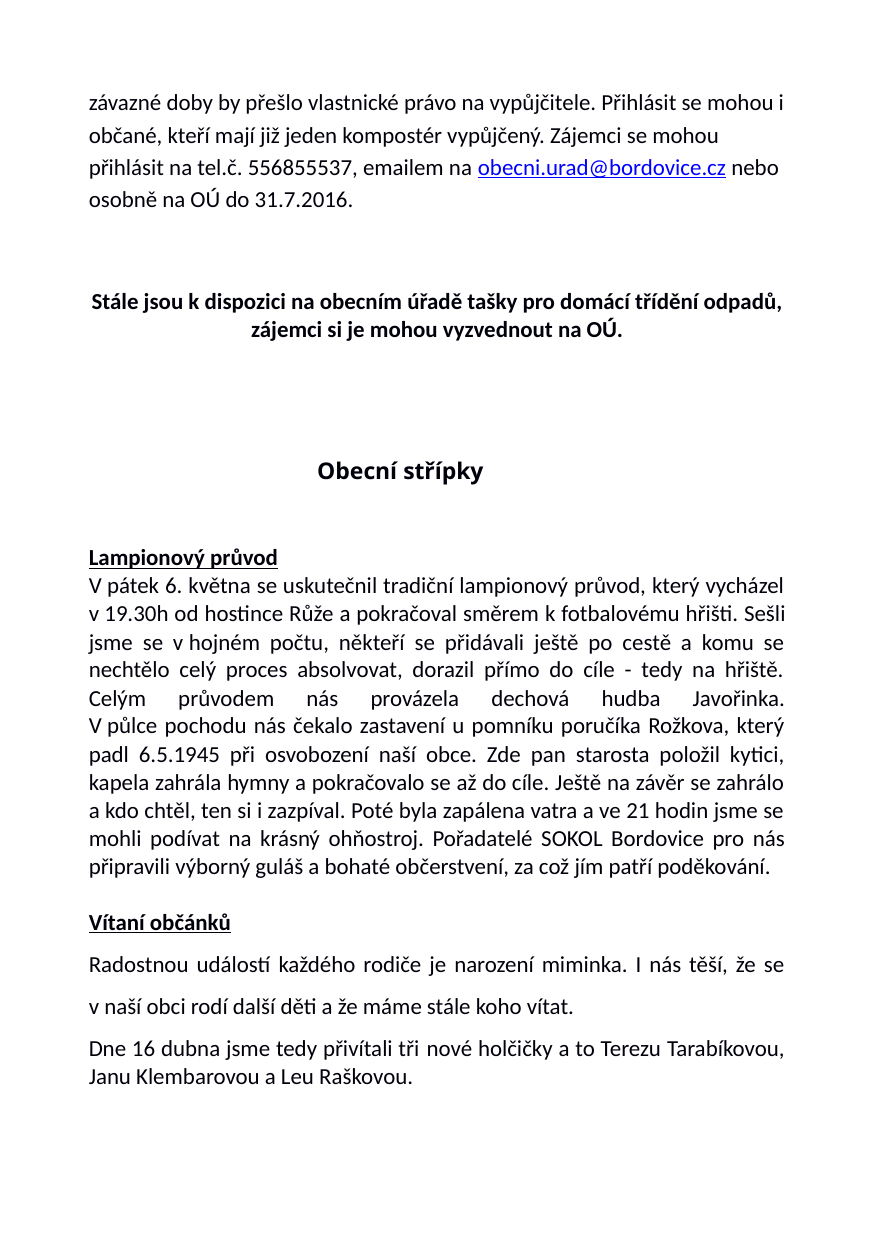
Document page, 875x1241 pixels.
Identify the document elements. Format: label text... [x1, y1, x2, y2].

text Radostnou událostí každého rodiče je narození miminka. I nás těší, že se v naší obci rodí další děti a že máme stále koho vítat. [88, 950, 786, 1020]
text Vítaní občánků [88, 908, 786, 936]
text závazné doby by přešlo vlastnické právo na vypůjčitele. Přihlásit se mohou i občané, kteří mají již jeden kompostér vypůjčený. Zájemci se mohou přihlásit na tel.č. 556855537, emailem na obecni.urad@bordovice.cz nebo osobně na OÚ do 31.7.2016. [88, 88, 786, 213]
text Dne 16 dubna jsme tedy přivítali tři nové holčičky a to Terezu Tarabíkovou, Janu Klembarovou a Leu Raškovou. [88, 1034, 786, 1090]
text Lampionový průvod [88, 543, 786, 572]
text Obecní střípky [88, 455, 786, 486]
text V pátek 6. května se uskutečnil tradiční lampionový průvod, který vycházel v 19.30h od hostince Růže a pokračoval směrem k fotbalovému hřišti. Sešli jsme se v hojném počtu, někteří se přidávali ještě po cestě a komu se nechtělo celý proces absolvovat, dorazil přímo do cíle - tedy na hřiště. Celým průvodem nás provázela dechová hudba Javořinka. V půlce pochodu nás čekalo zastavení u pomníku poručíka Rožkova, který padl 6.5.1945 při osvobození naší obce. Zde pan starosta položil kytici, kapela zahrála hymny a pokračovalo se až do cíle. Ještě na závěr se zahrálo a kdo chtěl, ten si i zazpíval. Poté byla zapálena vatra a ve 21 hodin jsme se mohli podívat na krásný ohňostroj. Pořadatelé SOKOL Bordovice pro nás připravili výborný guláš a bohaté občerstvení, za což jím patří poděkování. [88, 572, 786, 880]
text Stále jsou k dispozici na obecním úřadě tašky pro domácí třídění odpadů, zájemci si je mohou vyzvednout na OÚ. [88, 287, 786, 343]
